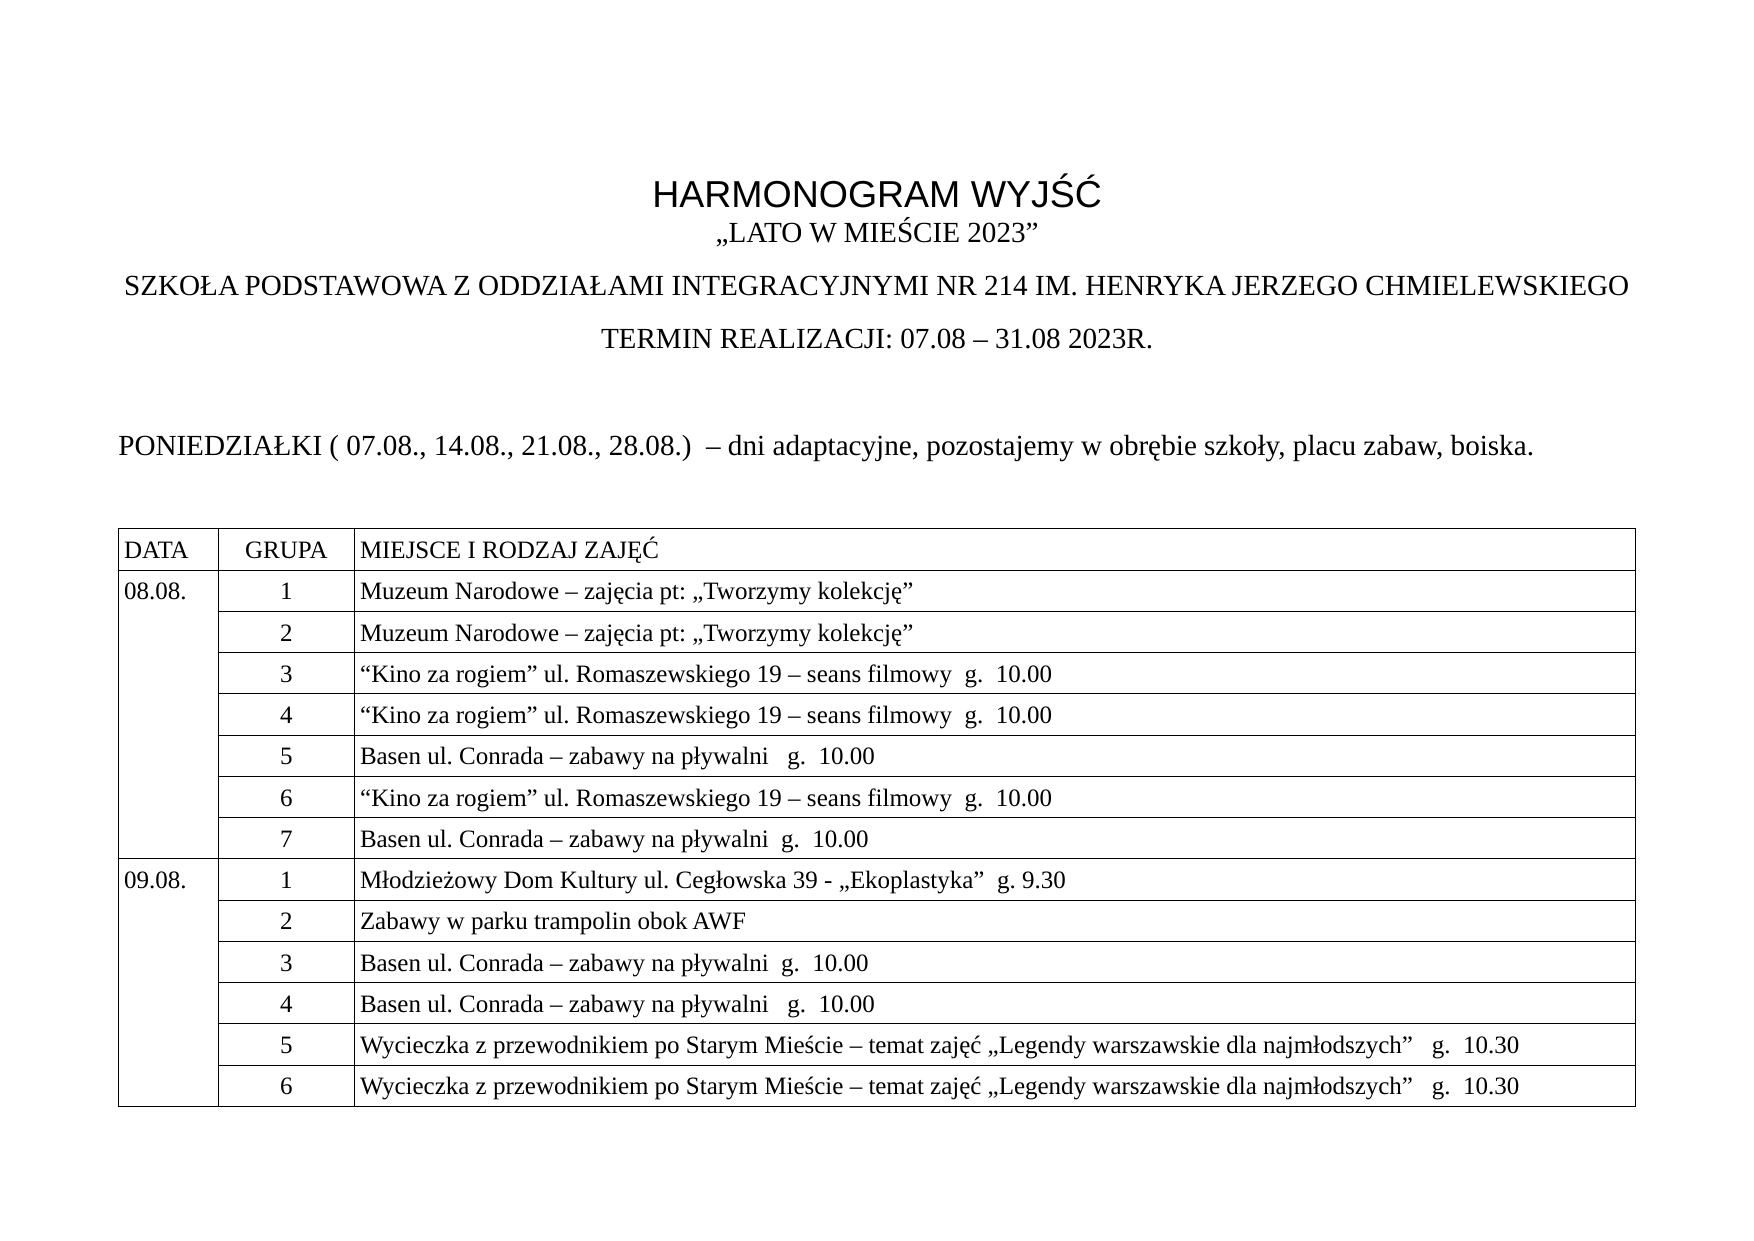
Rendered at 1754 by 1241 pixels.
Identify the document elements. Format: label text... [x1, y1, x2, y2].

table_cell 2 [219, 901, 354, 941]
table_cell Basen ul. Conrada – zabawy na pływalni g. 10.00 [355, 983, 1635, 1023]
table_cell Basen ul. Conrada – zabawy na pływalni g. 10.00 [355, 942, 1635, 982]
table_cell 6 [219, 1066, 354, 1106]
table_cell 1 [219, 571, 354, 611]
table_cell “Kino za rogiem” ul. Romaszewskiego 19 – seans filmowy g. 10.00 [355, 653, 1635, 693]
table_cell “Kino za rogiem” ul. Romaszewskiego 19 – seans filmowy g. 10.00 [355, 694, 1635, 734]
table_cell Muzeum Narodowe – zajęcia pt: „Tworzymy kolekcję” [355, 612, 1635, 652]
table_cell Wycieczka z przewodnikiem po Starym Mieście – temat zajęć „Legendy warszawskie dla najmłodszych” g. 10.30 [355, 1024, 1635, 1064]
table_cell Basen ul. Conrada – zabawy na pływalni g. 10.00 [355, 818, 1635, 858]
table_cell 7 [219, 818, 354, 858]
text PONIEDZIAŁKI ( 07.08., 14.08., 21.08., 28.08.) – dni adaptacyjne, pozostajemy w obrębie szkoły, placu zabaw, boiska. [118, 428, 1636, 461]
table_cell 3 [219, 653, 354, 693]
table_header DATA [119, 529, 218, 569]
table_cell 08.08. [119, 571, 218, 858]
table_cell 6 [219, 777, 354, 817]
text SZKOŁA PODSTAWOWA Z ODDZIAŁAMI INTEGRACYJNYMI NR 214 IM. HENRYKA JERZEGO CHMIELEWSKIEGO [118, 268, 1636, 302]
table_cell 2 [219, 612, 354, 652]
table_cell 4 [219, 694, 354, 734]
text „LATO W MIEŚCIE 2023” [118, 215, 1636, 249]
table_cell Basen ul. Conrada – zabawy na pływalni g. 10.00 [355, 736, 1635, 776]
table_cell 5 [219, 736, 354, 776]
table_cell Muzeum Narodowe – zajęcia pt: „Tworzymy kolekcję” [355, 571, 1635, 611]
table_cell 5 [219, 1024, 354, 1064]
table_cell 4 [219, 983, 354, 1023]
table_header GRUPA [219, 529, 354, 569]
text TERMIN REALIZACJI: 07.08 – 31.08 2023R. [118, 321, 1636, 355]
table_cell 3 [219, 942, 354, 982]
table_cell 09.08. [119, 859, 218, 1106]
table_header MIEJSCE I RODZAJ ZAJĘĆ [355, 529, 1635, 569]
table_cell 1 [219, 859, 354, 899]
subtitle HARMONOGRAM WYJŚĆ [118, 172, 1636, 215]
table_cell “Kino za rogiem” ul. Romaszewskiego 19 – seans filmowy g. 10.00 [355, 777, 1635, 817]
table_cell Zabawy w parku trampolin obok AWF [355, 901, 1635, 941]
table_cell Młodzieżowy Dom Kultury ul. Cegłowska 39 - „Ekoplastyka” g. 9.30 [355, 859, 1635, 899]
table_cell Wycieczka z przewodnikiem po Starym Mieście – temat zajęć „Legendy warszawskie dla najmłodszych” g. 10.30 [355, 1066, 1635, 1106]
